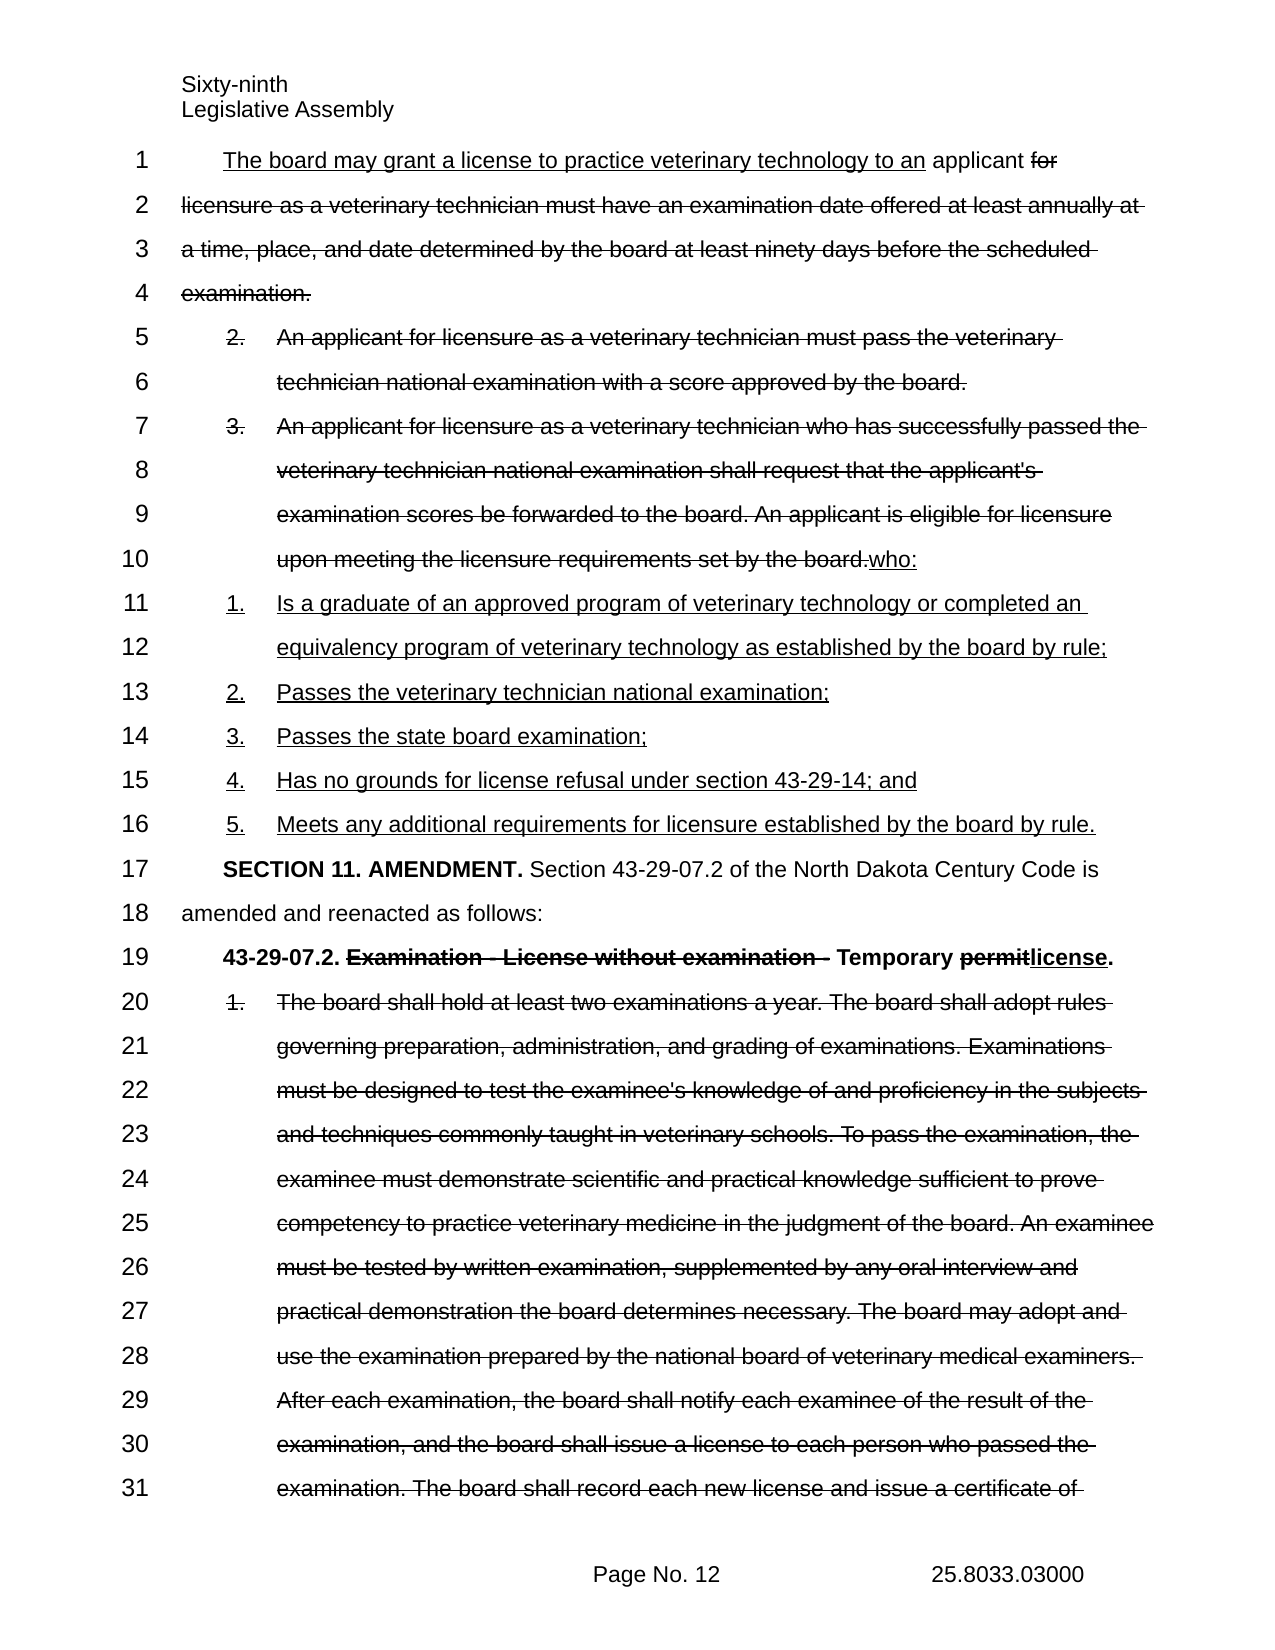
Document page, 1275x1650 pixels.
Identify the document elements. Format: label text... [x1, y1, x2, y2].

text The board may grant a license to practice veterinary technology to an applicant for licensure as a veterinary technician must have an examination date offered at least annually at a time, place, and date determined by the board at least ninety days before the scheduled examination. [181, 133, 1154, 310]
text 1. The board shall hold at least two examinations a year. The board shall adopt rules governing preparation, administration, and grading of examinations. Examinations must be designed to test the examinee's knowledge of and proficiency in the subjects and techniques commonly taught in veterinary schools. To pass the examination, the examinee must demonstrate scientific and practical knowledge sufficient to prove competency to practice veterinary medicine in the judgment of the board. An examinee must be tested by written examination, supplemented by any oral interview and practical demonstration the board determines necessary. The board may adopt and use the examination prepared by the national board of veterinary medical examiners. After each examination, the board shall notify each examinee of the result of the examination, and the board shall issue a license to each person who passed the examination. The board shall record each new license and issue a certificate of [181, 974, 1154, 1506]
text 4. Has no grounds for license refusal under section 43‑29‑14; and [181, 753, 1154, 797]
text 3. Passes the state board examination; [181, 709, 1154, 753]
text 2. Passes the veterinary technician national examination; [181, 664, 1154, 709]
text 1. Is a graduate of an approved program of veterinary technology or completed an equivalency program of veterinary technology as established by the board by rule; [181, 576, 1154, 664]
text 3. An applicant for licensure as a veterinary technician who has successfully passed the veterinary technician national examination shall request that the applicant's examination scores be forwarded to the board. An applicant is eligible for licensure upon meeting the licensure requirements set by the board.who: [181, 399, 1154, 576]
text 5. Meets any additional requirements for licensure established by the board by rule. [181, 797, 1154, 842]
text 2. An applicant for licensure as a veterinary technician must pass the veterinary technician national examination with a score approved by the board. [181, 310, 1154, 399]
subtitle 43‑29‑07.2. Examination ‑ License without examination ‑ Temporary permitlicense. [181, 930, 1154, 974]
text SECTION 11. AMENDMENT. Section 43‑29‑07.2 of the North Dakota Century Code is amended and reenacted as follows: [181, 842, 1154, 930]
